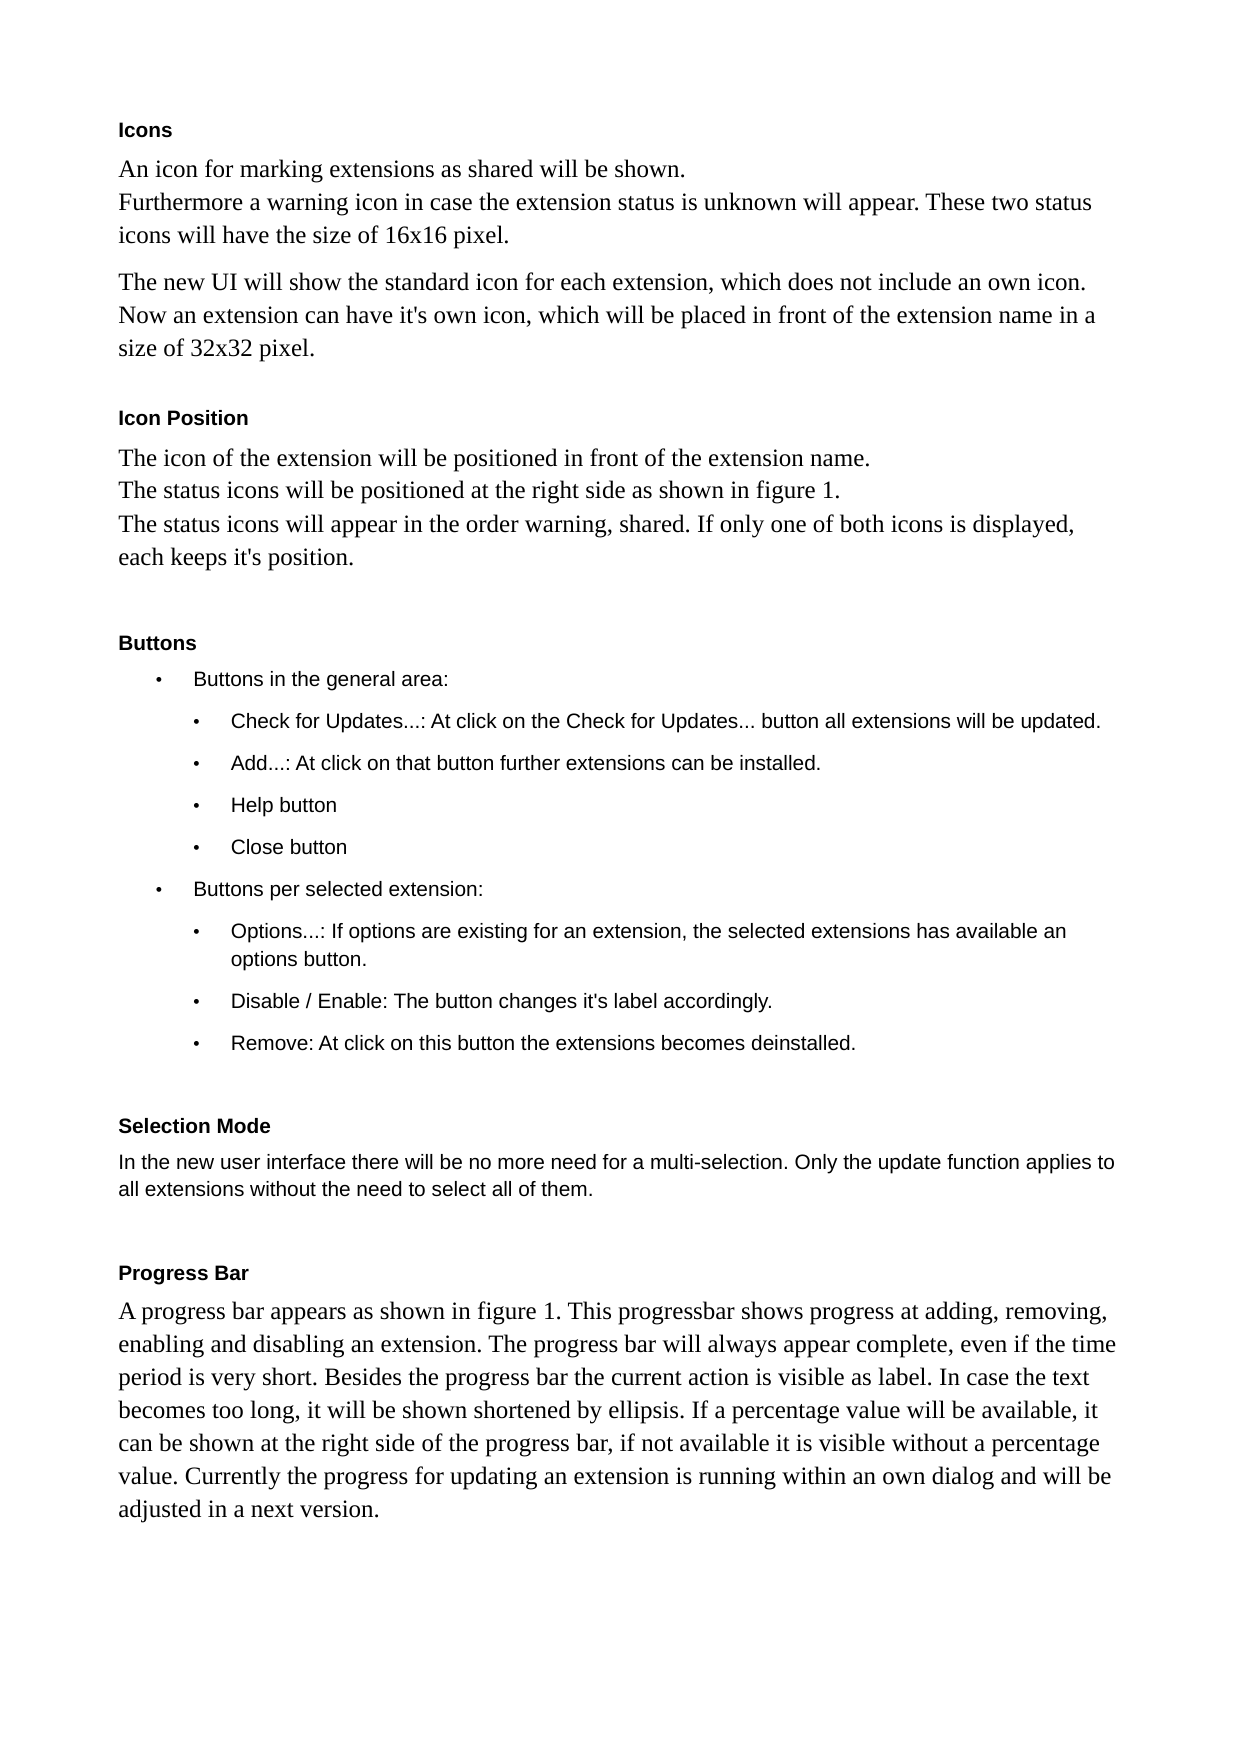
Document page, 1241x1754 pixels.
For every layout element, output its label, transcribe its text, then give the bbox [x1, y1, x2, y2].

list Remove: At click on this button the extensions becomes deinstalled. [193, 1031, 1122, 1054]
text The new UI will show the standard icon for each extension, which does not include an own icon. Now an extension can have it's own icon, which will be placed in front of the extension name in a size of 32x32 pixel. [118, 267, 1122, 362]
text The icon of the extension will be positioned in front of the extension name. The status icons will be positioned at the right side as shown in figure 1. The status icons will appear in the order warning, shared. If only one of both icons is displayed, each keeps it's position. [118, 443, 1122, 570]
subtitle Progress Bar [118, 1261, 1122, 1284]
subtitle Selection Mode [118, 1114, 1122, 1138]
list Disable / Enable: The button changes it's label accordingly. [193, 988, 1122, 1012]
list Buttons per selected extension: [156, 877, 1122, 901]
list Check for Updates...: At click on the Check for Updates... button all extensions will be updated. [193, 708, 1122, 732]
text A progress bar appears as shown in figure 1. This progressbar shows progress at adding, removing, enabling and disabling an extension. The progress bar will always appear complete, even if the time period is very short. Besides the progress bar the current action is visible as label. In case the text becomes too long, it will be shown shortened by ellipsis. If a percentage value will be available, it can be shown at the right side of the progress bar, if not available it is visible without a percentage value. Currently the progress for updating an extension is running within an own dialog and will be adjusted in a next version. [118, 1296, 1122, 1523]
list Close button [193, 835, 1122, 859]
list Buttons in the general area: [156, 666, 1122, 690]
subtitle Icon Position [118, 406, 1122, 430]
subtitle Icons [118, 118, 1122, 142]
subtitle Buttons [118, 631, 1122, 654]
text In the new user interface there will be no more need for a multi-selection. Only the update function applies to all extensions without the need to select all of them. [118, 1150, 1122, 1201]
text An icon for marking extensions as shared will be shown. Furthermore a warning icon in case the extension status is unknown will appear. These two status icons will have the size of 16x16 pixel. [118, 154, 1122, 249]
list Options...: If options are existing for an extension, the selected extensions has available an options button. [193, 919, 1122, 970]
list Help button [193, 793, 1122, 817]
list Add...: At click on that button further extensions can be installed. [193, 751, 1122, 774]
